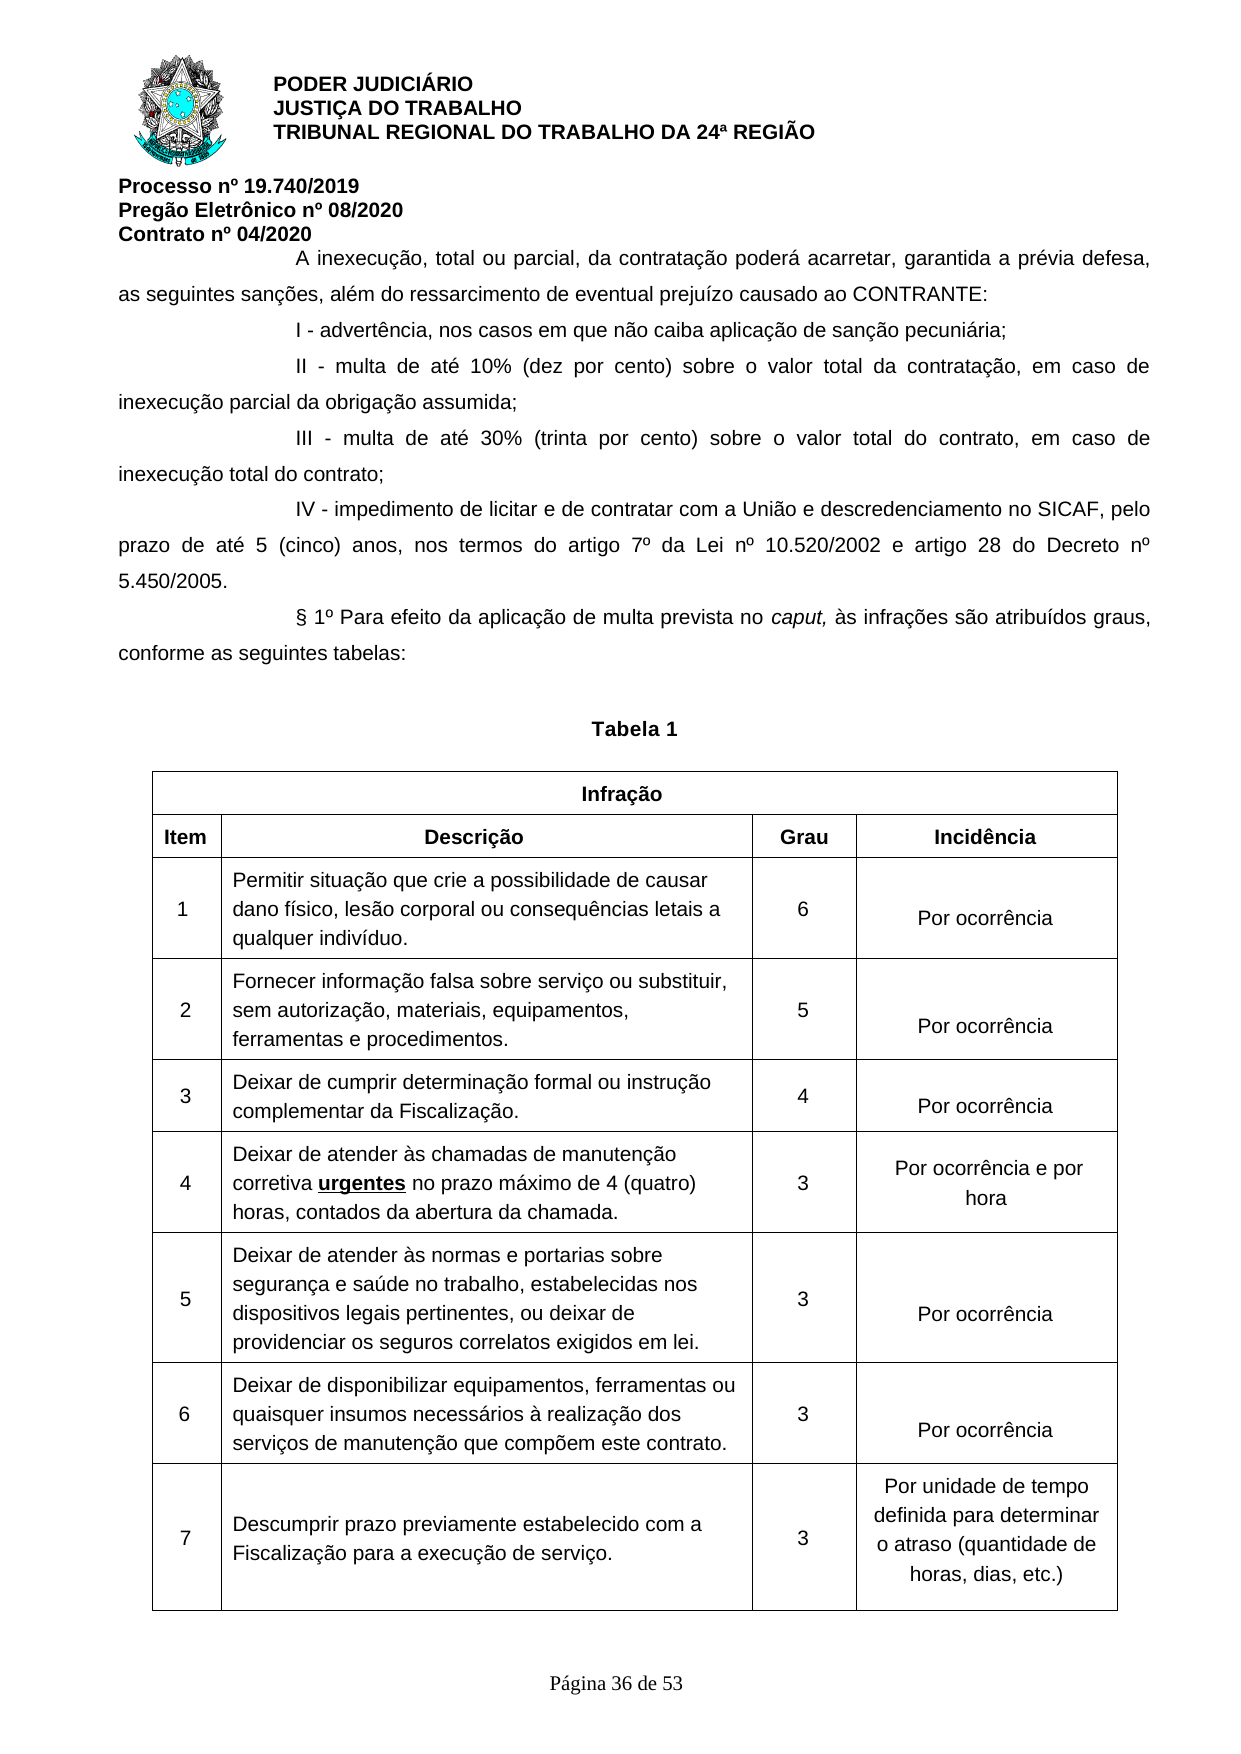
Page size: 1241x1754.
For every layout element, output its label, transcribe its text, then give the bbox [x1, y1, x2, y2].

picture [133, 55, 228, 167]
table_cell 3 [753, 1464, 856, 1609]
table_cell 7 [153, 1464, 221, 1609]
table_cell 3 [153, 1060, 221, 1131]
table_cell Item [153, 815, 221, 857]
text I - advertência, nos casos em que não caiba aplicação de sanção pecuniária; [118, 318, 1152, 342]
table_cell Permitir situação que crie a possibilidade de causar dano físico, lesão corporal ou consequências letais a qualquer indivíduo. [222, 858, 752, 958]
table_cell Deixar de atender às normas e portarias sobre segurança e saúde no trabalho, estabelecidas nos dispositivos legais pertinentes, ou deixar de providenciar os seguros correlatos exigidos em lei. [222, 1233, 752, 1362]
table_cell Descrição [222, 815, 752, 857]
text IV - impedimento de licitar e de contratar com a União e descredenciamento no SICAF, pelo prazo de até 5 (cinco) anos, nos termos do artigo 7º da Lei nº 10.520/2002 e artigo 28 do Decreto nº 5.450/2005. [118, 497, 1152, 593]
table_cell 3 [753, 1363, 856, 1463]
table_cell 6 [153, 1363, 221, 1463]
table_cell Por ocorrência [857, 1060, 1117, 1131]
table_cell Grau [753, 815, 856, 857]
table_cell 4 [753, 1060, 856, 1131]
table_cell Incidência [857, 815, 1117, 857]
table_cell Fornecer informação falsa sobre serviço ou substituir, sem autorização, materiais, equipamentos, ferramentas e procedimentos. [222, 959, 752, 1059]
table_cell 3 [753, 1233, 856, 1362]
table_cell Por ocorrência [857, 1233, 1117, 1362]
table_cell Descumprir prazo previamente estabelecido com a Fiscalização para a execução de serviço. [222, 1464, 752, 1609]
table_cell 6 [753, 858, 856, 958]
table_cell Por ocorrência e por hora [857, 1132, 1117, 1232]
table_cell 4 [153, 1132, 221, 1232]
table_cell Por ocorrência [857, 858, 1117, 958]
table_cell 3 [753, 1132, 856, 1232]
text III - multa de até 30% (trinta por cento) sobre o valor total do contrato, em caso de inexecução total do contrato; [118, 425, 1152, 485]
text A inexecução, total ou parcial, da contratação poderá acarretar, garantida a prévia defesa, as seguintes sanções, além do ressarcimento de eventual prejuízo causado ao CONTRANTE: [118, 246, 1152, 306]
text Tabela 1 [118, 713, 1151, 742]
table_header Infração [153, 772, 1117, 814]
table_cell Por ocorrência [857, 1363, 1117, 1463]
table_cell Por ocorrência [857, 959, 1117, 1059]
table_cell 5 [153, 1233, 221, 1362]
table_cell Deixar de atender às chamadas de manutenção corretiva urgentes no prazo máximo de 4 (quatro) horas, contados da abertura da chamada. [222, 1132, 752, 1232]
table_cell Deixar de cumprir determinação formal ou instrução complementar da Fiscalização. [222, 1060, 752, 1131]
table_cell 2 [153, 959, 221, 1059]
table_cell Deixar de disponibilizar equipamentos, ferramentas ou quaisquer insumos necessários à realização dos serviços de manutenção que compõem este contrato. [222, 1363, 752, 1463]
table_cell Por unidade de tempo definida para determinar o atraso (quantidade de horas, dias, etc.) [857, 1464, 1117, 1609]
text § 1º Para efeito da aplicação de multa prevista no caput, às infrações são atribuídos graus, conforme as seguintes tabelas: [118, 605, 1152, 665]
text II - multa de até 10% (dez por cento) sobre o valor total da contratação, em caso de inexecução parcial da obrigação assumida; [118, 353, 1152, 413]
table_cell 1 [153, 858, 221, 958]
table_cell 5 [753, 959, 856, 1059]
